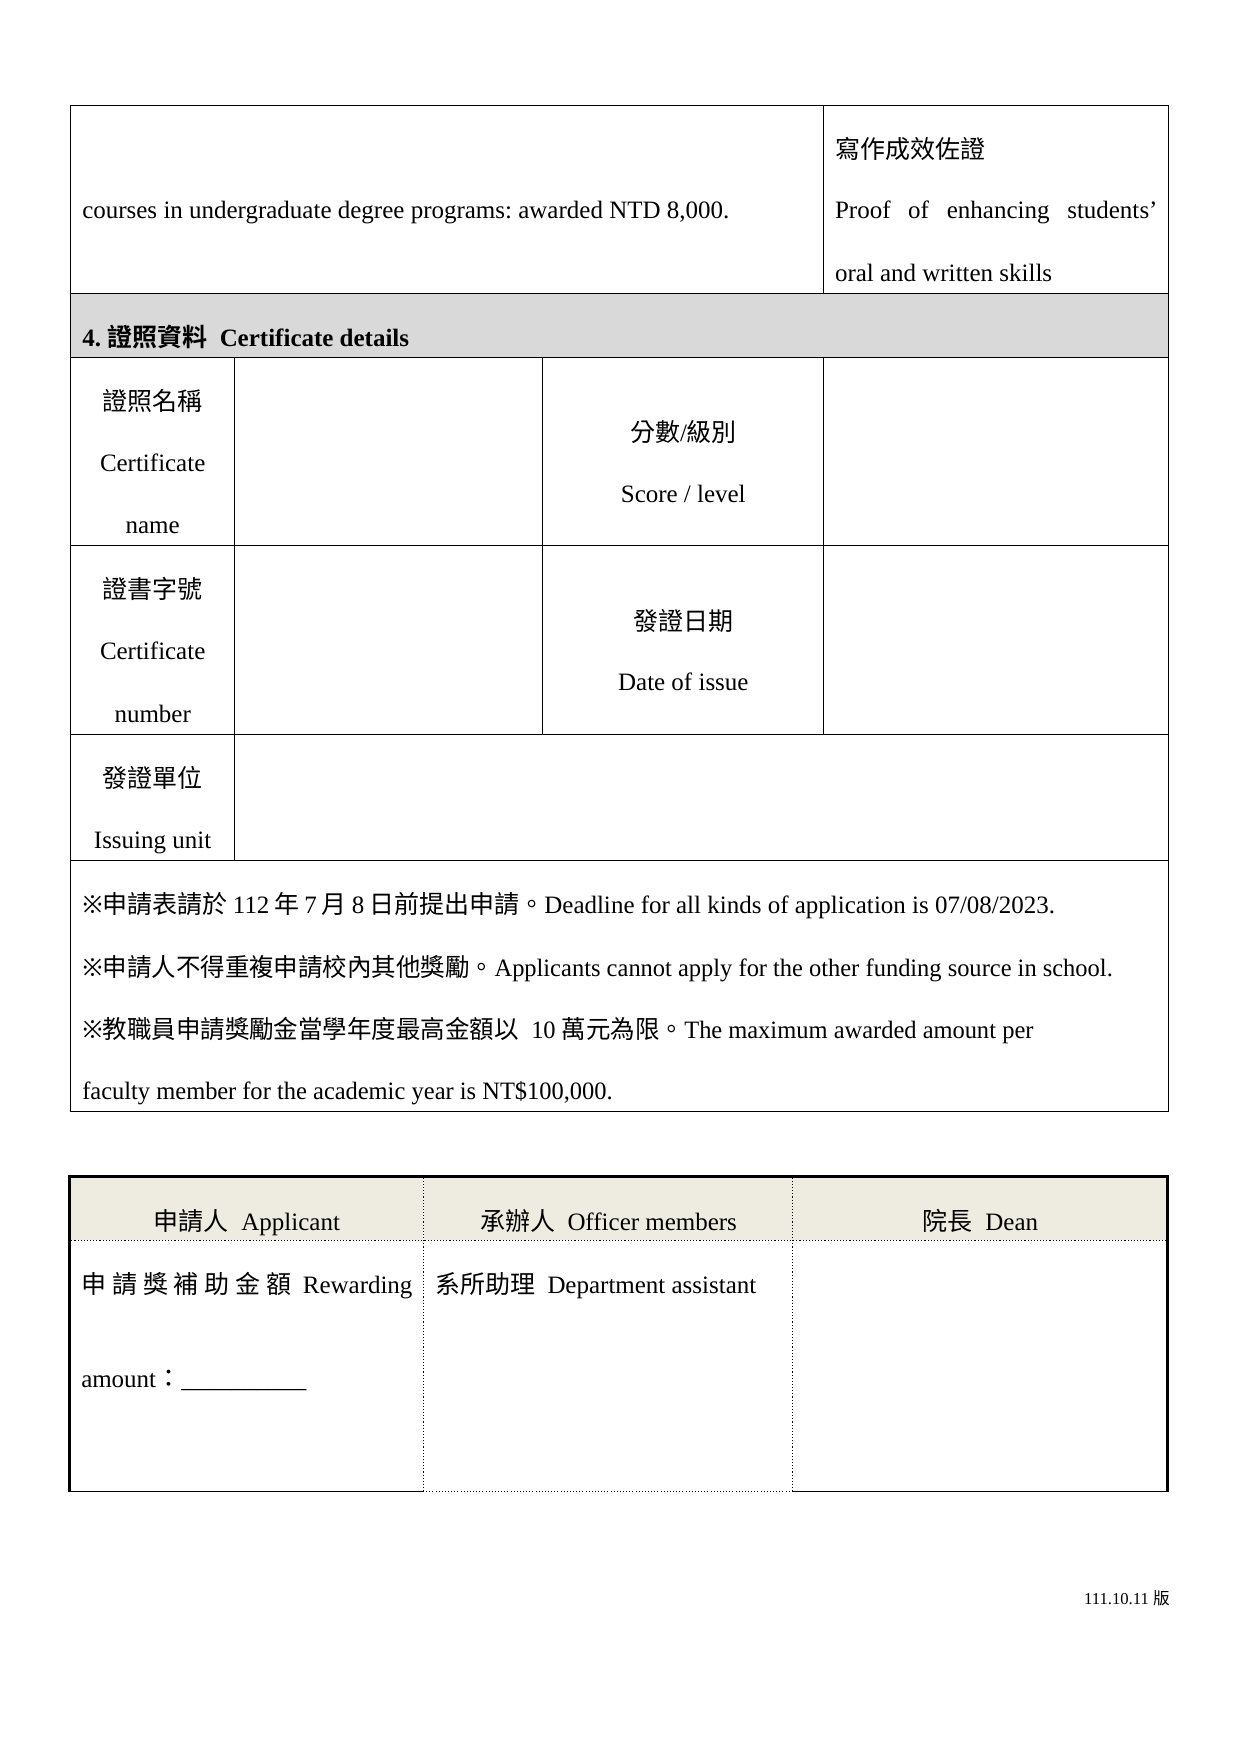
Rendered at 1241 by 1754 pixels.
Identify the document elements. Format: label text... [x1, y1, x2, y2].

table_header 院長 Dean [793, 1178, 1166, 1240]
table_cell 系所助理 Department assistant [424, 1240, 793, 1491]
table_cell 證照名稱 Certificate name [71, 358, 234, 545]
table_header 申請人 Applicant [71, 1178, 423, 1240]
table_cell [824, 546, 1168, 734]
table_cell 發證單位 Issuing unit [71, 735, 234, 860]
table_cell [235, 546, 542, 734]
table_cell ※申請表請於112年7月8日前提出申請。Deadline for all kinds of application is 07/08/2023. ※申請人不得重複申請校內其他獎勵。Applicants cannot apply for the other funding source in school. ※教職員申請獎勵金當學年度最高金額以 10 萬元為限。The maximum awarded amount per faculty member for the academic year is NT$100,000. [71, 861, 1168, 1111]
table_cell 寫作成效佐證 Proof of enhancing students’ oral and written skills [824, 106, 1168, 293]
table_cell [235, 735, 1168, 860]
table_cell 發證日期 Date of issue [543, 546, 823, 734]
table_cell 4. 證照資料 Certificate details [71, 294, 1168, 357]
table_cell 分數/級別 Score / level [543, 358, 823, 545]
table_cell 申請獎補助金額Rewarding amount：__________ [71, 1240, 423, 1491]
table_cell [235, 358, 542, 545]
table_cell courses in undergraduate degree programs: awarded NTD 8,000. [71, 106, 823, 293]
table_cell [793, 1240, 1166, 1491]
table_cell [824, 358, 1168, 545]
table_header 承辦人 Officer members [424, 1178, 793, 1240]
table_cell 證書字號 Certificate number [71, 546, 234, 734]
